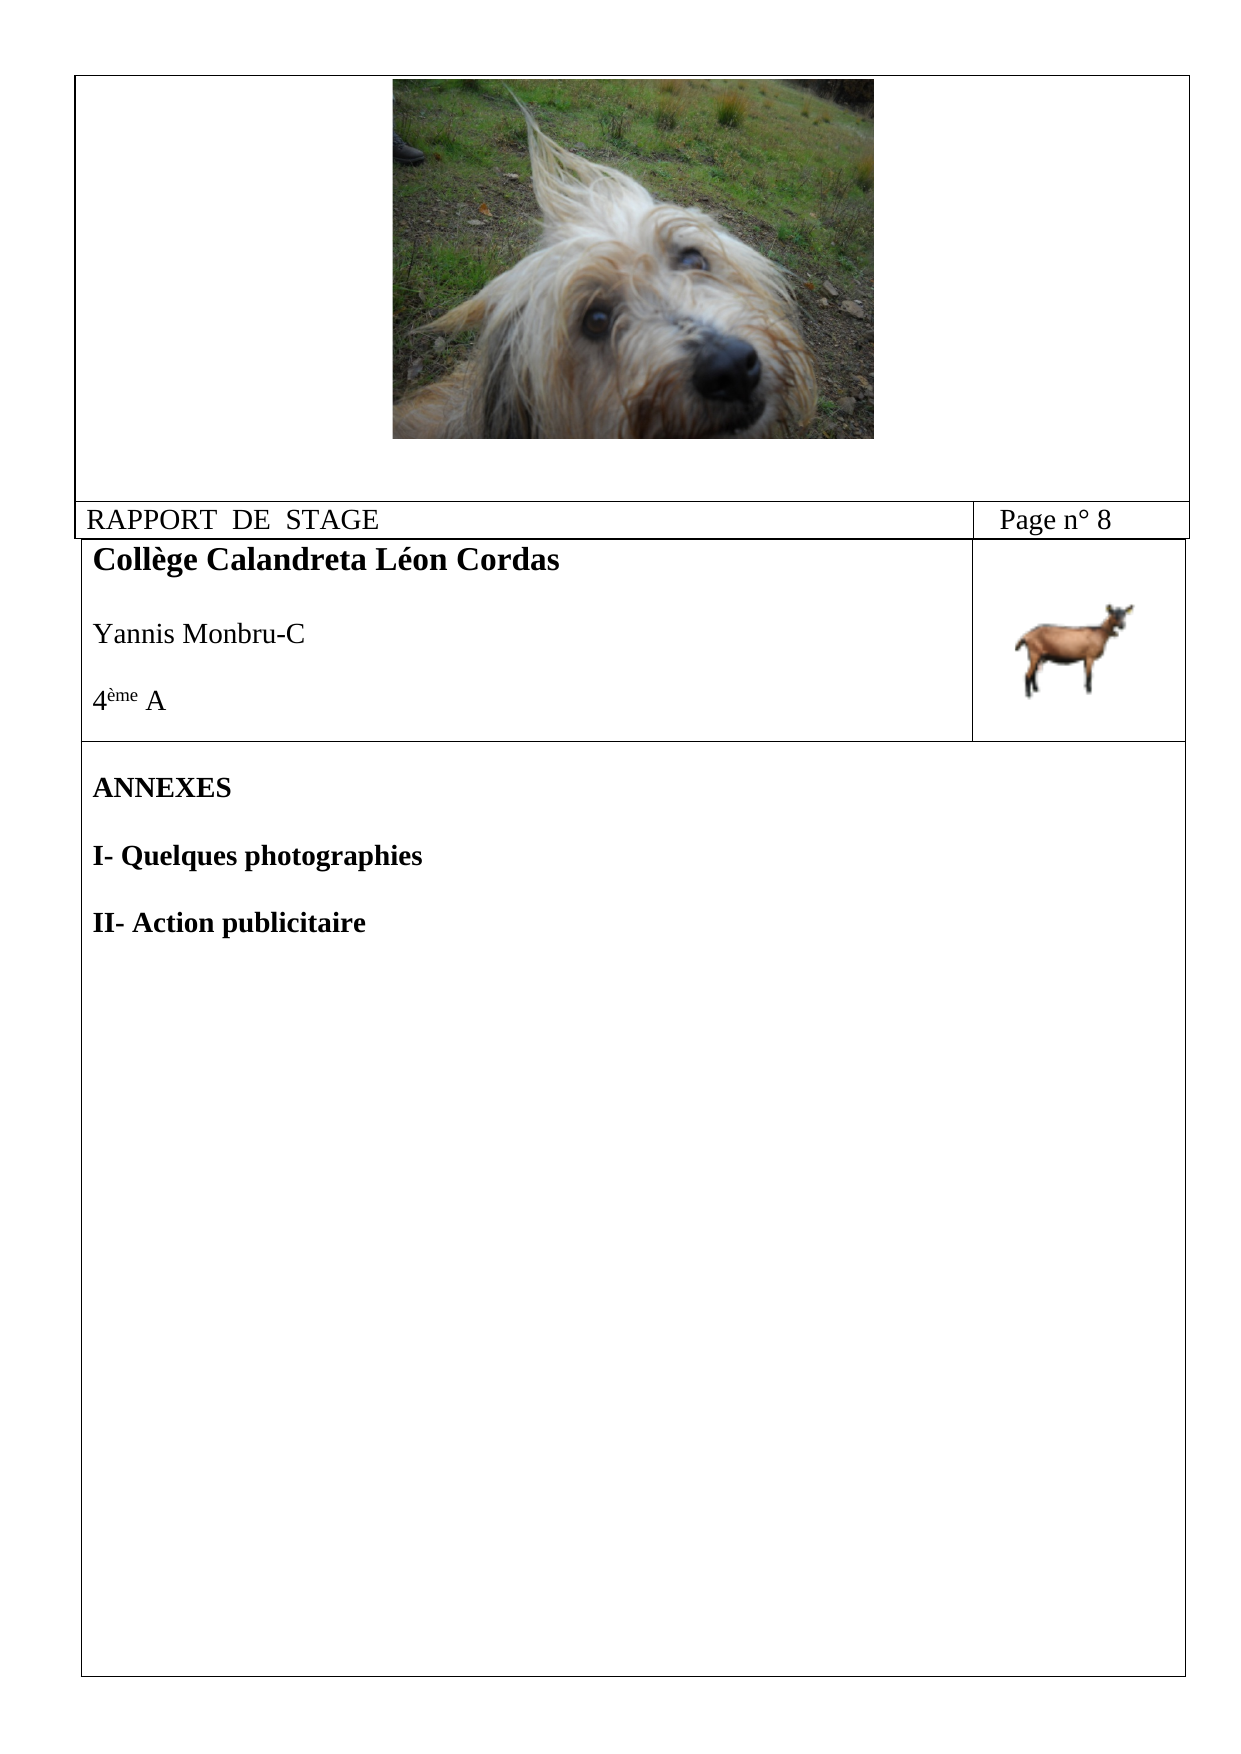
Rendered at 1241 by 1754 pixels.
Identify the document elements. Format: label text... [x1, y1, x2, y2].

table_header [973, 540, 1185, 741]
table_cell [1190, 75, 1194, 501]
table_cell [1190, 501, 1194, 538]
table_cell [76, 76, 1189, 501]
table_header Collège Calandreta Léon Cordas Yannis Monbru-C 4ème A [82, 540, 972, 741]
table_cell RAPPORT DE STAGE [76, 502, 973, 538]
table_cell ANNEXES I- Quelques photographies II- Action publicitaire [82, 742, 1185, 1676]
table_cell Page n° 8 [974, 502, 1189, 538]
